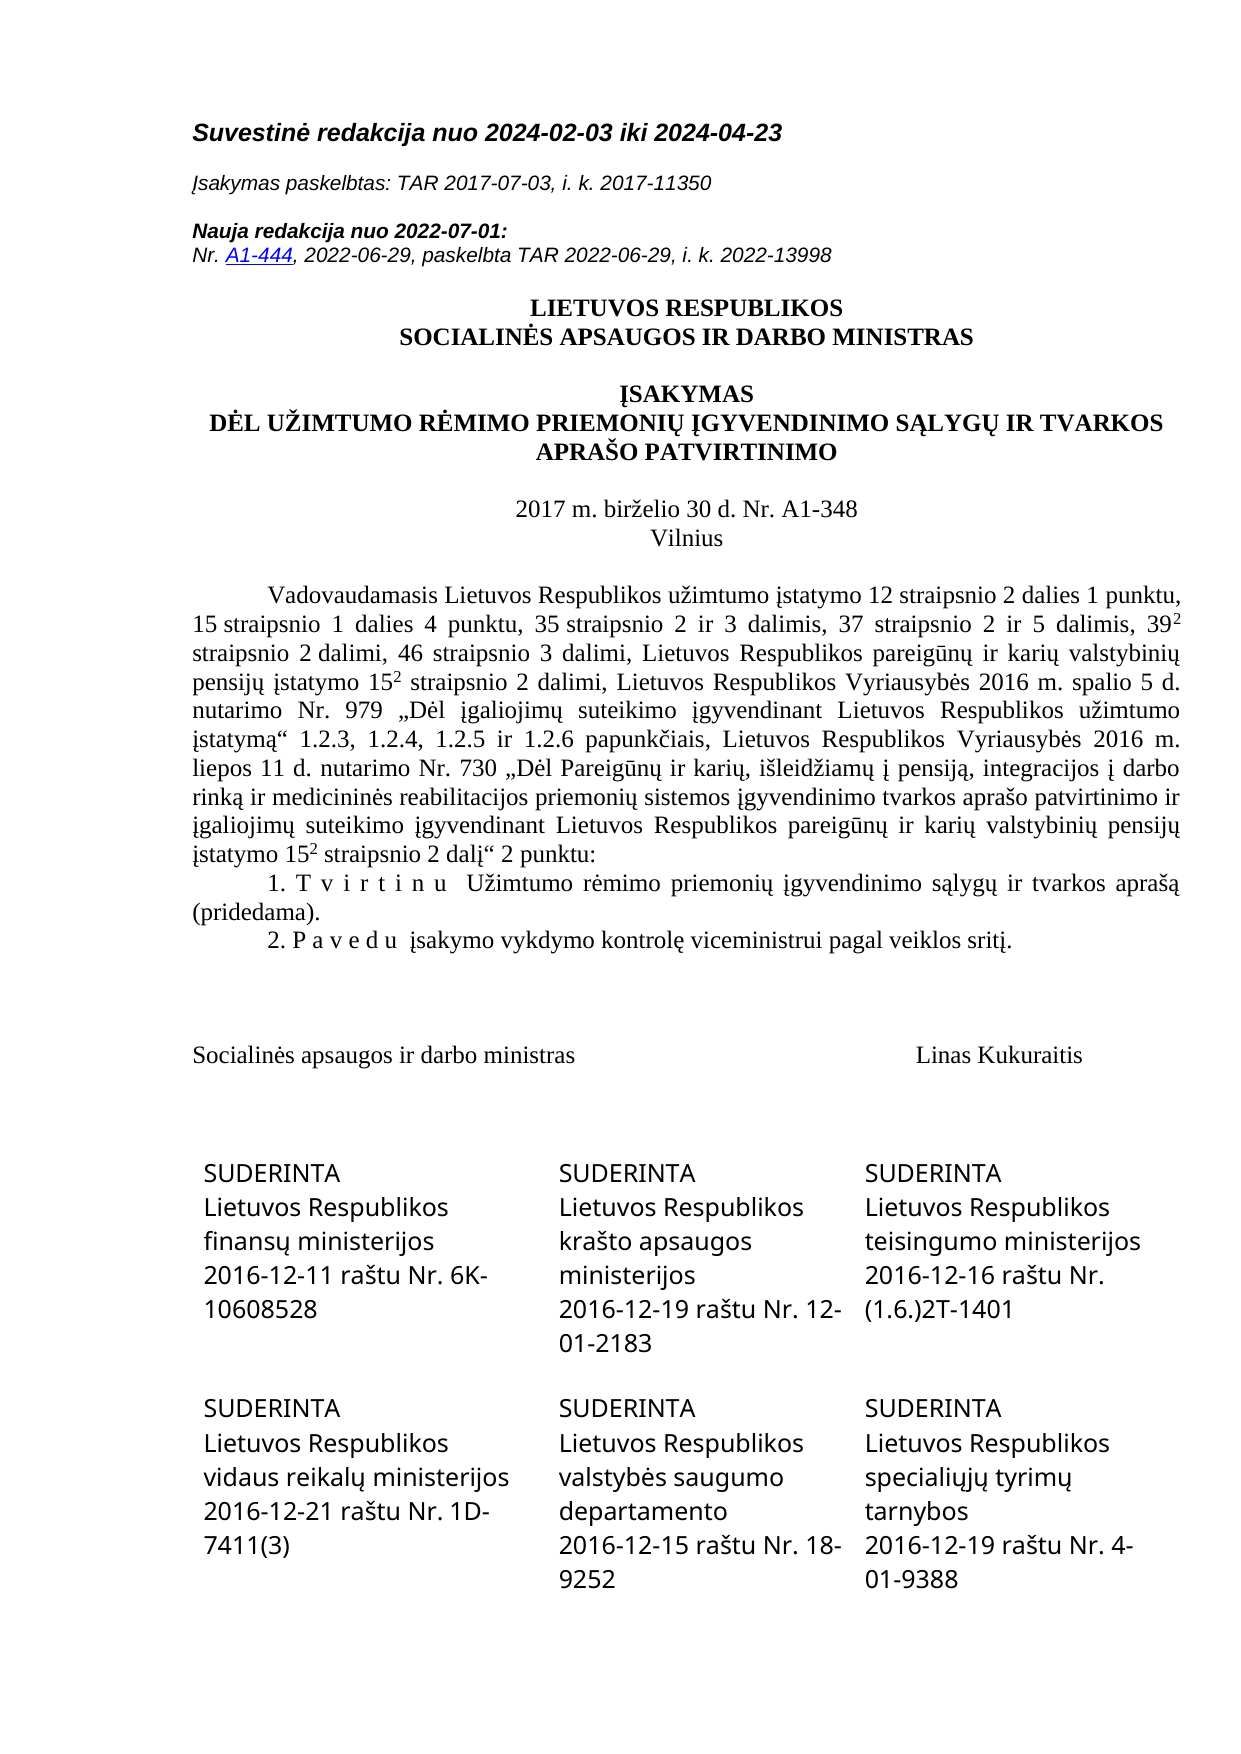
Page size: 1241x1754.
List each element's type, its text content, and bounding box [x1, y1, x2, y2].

text ĮSAKYMAS [192, 379, 1181, 408]
text 2017 m. birželio 30 d. Nr. A1-348 Vilnius [192, 494, 1181, 552]
table_cell SUDERINTA Lietuvos Respublikos finansų ministerijos 2016-12-11 raštu Nr. 6K-10608528 [192, 1156, 547, 1391]
table_cell SUDERINTA Lietuvos Respublikos valstybės saugumo departamento 2016-12-15 raštu Nr. 18-9252 [547, 1391, 853, 1596]
table_cell [853, 1596, 1159, 1629]
text 1. T v i r t i n u Užimtumo rėmimo priemonių įgyvendinimo sąlygų ir tvarkos aprašą (pridedama). [192, 868, 1181, 926]
table_cell [192, 1596, 547, 1629]
text SOCIALINĖS APSAUGOS IR DARBO MINISTRAS [192, 322, 1181, 351]
table_header [641, 1098, 1103, 1156]
text Įsakymas paskelbtas: TAR 2017-07-03, i. k. 2017-11350 [192, 171, 1181, 195]
table_cell SUDERINTA Lietuvos Respublikos specialiųjų tyrimų tarnybos 2016-12-19 raštu Nr. 4-01-9388 [853, 1391, 1159, 1596]
table_cell SUDERINTA Lietuvos Respublikos teisingumo ministerijos 2016-12-16 raštu Nr. (1.6.)2T-1401 [853, 1156, 1159, 1391]
table_header [192, 1098, 641, 1156]
text Suvestinė redakcija nuo 2024-02-03 iki 2024-04-23 [192, 118, 1181, 147]
text LIETUVOS RESPUBLIKOS [192, 293, 1181, 322]
table_header [1103, 1098, 1159, 1156]
text 2. P a v e d u įsakymo vykdymo kontrolę viceministrui pagal veiklos sritį. [192, 926, 1181, 954]
table_cell [547, 1596, 853, 1629]
text Nauja redakcija nuo 2022-07-01: [192, 219, 1181, 243]
text DĖL UŽIMTUMO RĖMIMO PRIEMONIŲ ĮGYVENDINIMO SĄLYGŲ IR TVARKOS APRAŠO PATVIRTINIMO [192, 408, 1181, 466]
table_cell SUDERINTA Lietuvos Respublikos krašto apsaugos ministerijos 2016-12-19 raštu Nr. 12-01-2183 [547, 1156, 853, 1391]
text Socialinės apsaugos ir darbo ministras Linas Kukuraitis [192, 1041, 1181, 1069]
text Vadovaudamasis Lietuvos Respublikos užimtumo įstatymo 12 straipsnio 2 dalies 1 punktu, 15 straipsnio 1 dalies 4 punktu, 35 straipsnio 2 ir 3 dalimis, 37 straipsnio 2 ir 5 dalimis, 392 straipsnio 2 dalimi, 46 straipsnio 3 dalimi, Lietuvos Respublikos pareigūnų ir karių valstybinių pensijų įstatymo 152 straipsnio 2 dalimi, Lietuvos Respublikos Vyriausybės 2016 m. spalio 5 d. nutarimo Nr. 979 „Dėl įgaliojimų suteikimo įgyvendinant Lietuvos Respublikos užimtumo įstatymą“ 1.2.3, 1.2.4, 1.2.5 ir 1.2.6 papunkčiais, Lietuvos Respublikos Vyriausybės 2016 m. liepos 11 d. nutarimo Nr. 730 „Dėl Pareigūnų ir karių, išleidžiamų į pensiją, integracijos į darbo rinką ir medicininės reabilitacijos priemonių sistemos įgyvendinimo tvarkos aprašo patvirtinimo ir įgaliojimų suteikimo įgyvendinant Lietuvos Respublikos pareigūnų ir karių valstybinių pensijų įstatymo 152 straipsnio 2 dalį“ 2 punktu: [192, 581, 1181, 868]
table_cell SUDERINTA Lietuvos Respublikos vidaus reikalų ministerijos 2016-12-21 raštu Nr. 1D-7411(3) [192, 1391, 547, 1596]
text Nr. A1-444, 2022-06-29, paskelbta TAR 2022-06-29, i. k. 2022-13998 [192, 243, 1181, 267]
